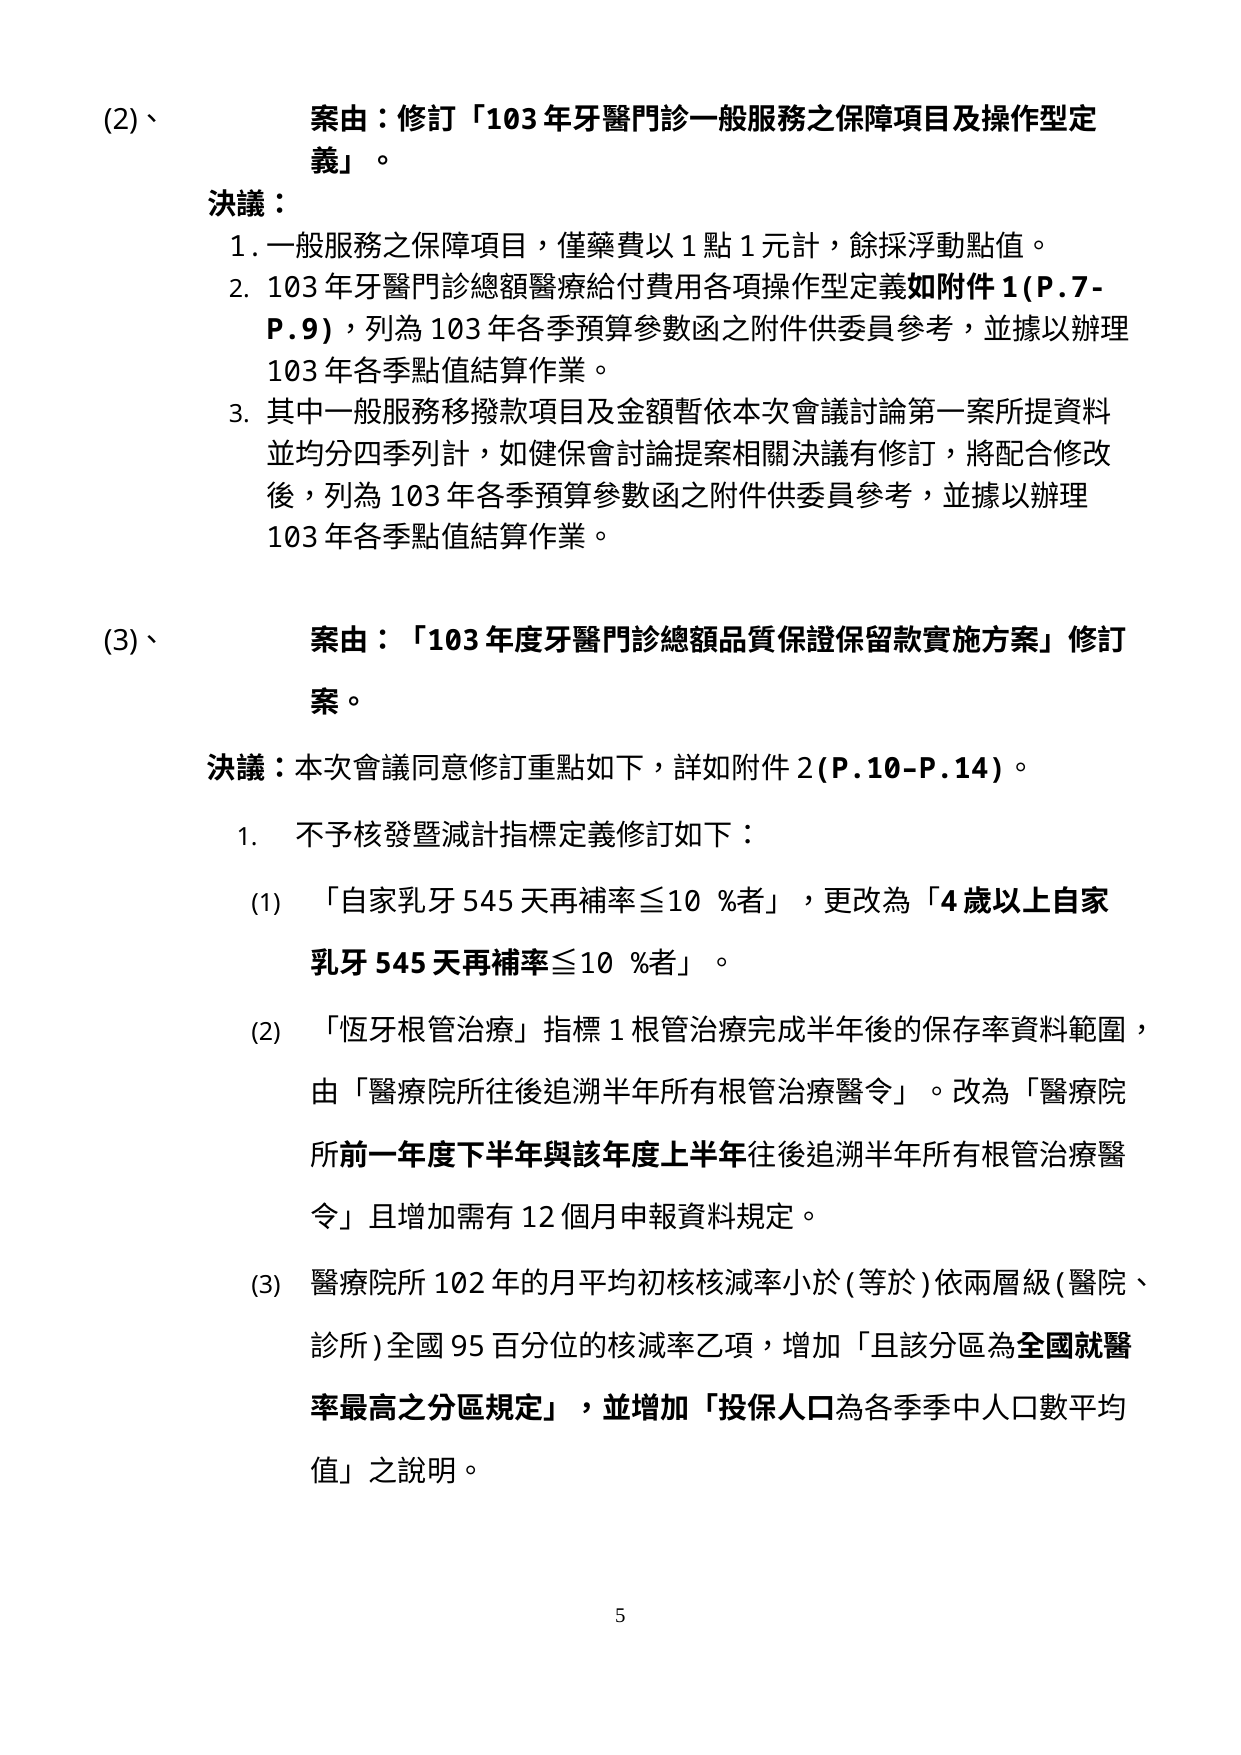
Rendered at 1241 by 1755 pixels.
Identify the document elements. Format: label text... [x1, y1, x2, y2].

list 案由：「103年度牙醫門診總額品質保證保留款實施方案」修訂案。 [103, 596, 1137, 721]
list 其中一般服務移撥款項目及金額暫依本次會議討論第一案所提資料並均分四季列計，如健保會討論提案相關決議有修訂，將配合修改後，列為103年各季預算參數函之附件供委員參考，並據以辦理103年各季點值結算作業。 [229, 389, 1137, 556]
list 「恆牙根管治療」指標1根管治療完成半年後的保存率資料範圍，由「醫療院所往後追溯半年所有根管治療醫令」。改為「醫療院所前一年度下半年與該年度上半年往後追溯半年所有根管治療醫令」且增加需有12個月申報資料規定。 [251, 986, 1137, 1236]
list 「自家乳牙545天再補率≦10 %者」，更改為「4歲以上自家乳牙545天再補率≦10 %者」。 [251, 857, 1137, 982]
list 不予核發暨減計指標定義修訂如下： [236, 791, 1137, 853]
list 案由：修訂「103年牙醫門診一般服務之保障項目及操作型定義」。 [103, 96, 1137, 180]
text 決議：本次會議同意修訂重點如下，詳如附件2(P.10–P.14)。 [207, 724, 1137, 787]
list 103年牙醫門診總額醫療給付費用各項操作型定義如附件1(P.7-P.9)，列為103年各季預算參數函之附件供委員參考，並據以辦理103年各季點值結算作業。 [229, 264, 1137, 389]
text 決議： [207, 180, 1137, 223]
list 一般服務之保障項目，僅藥費以1點1元計，餘採浮動點值。 [229, 223, 1137, 264]
list 醫療院所102年的月平均初核核減率小於(等於)依兩層級(醫院、診所)全國95百分位的核減率乙項，增加「且該分區為全國就醫率最高之分區規定」，並增加「投保人口為各季季中人口數平均值」之說明。 [251, 1239, 1137, 1489]
